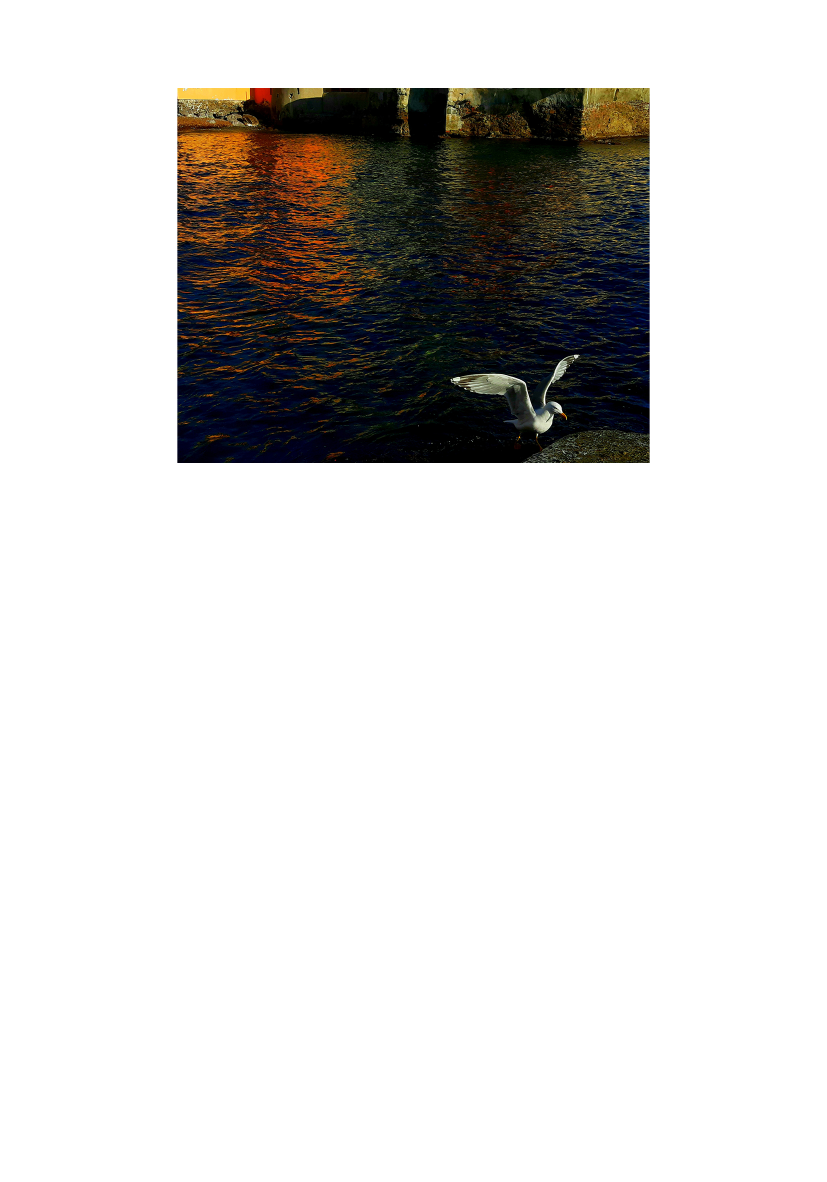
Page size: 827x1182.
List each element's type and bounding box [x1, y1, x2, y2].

picture [177, 88, 650, 463]
